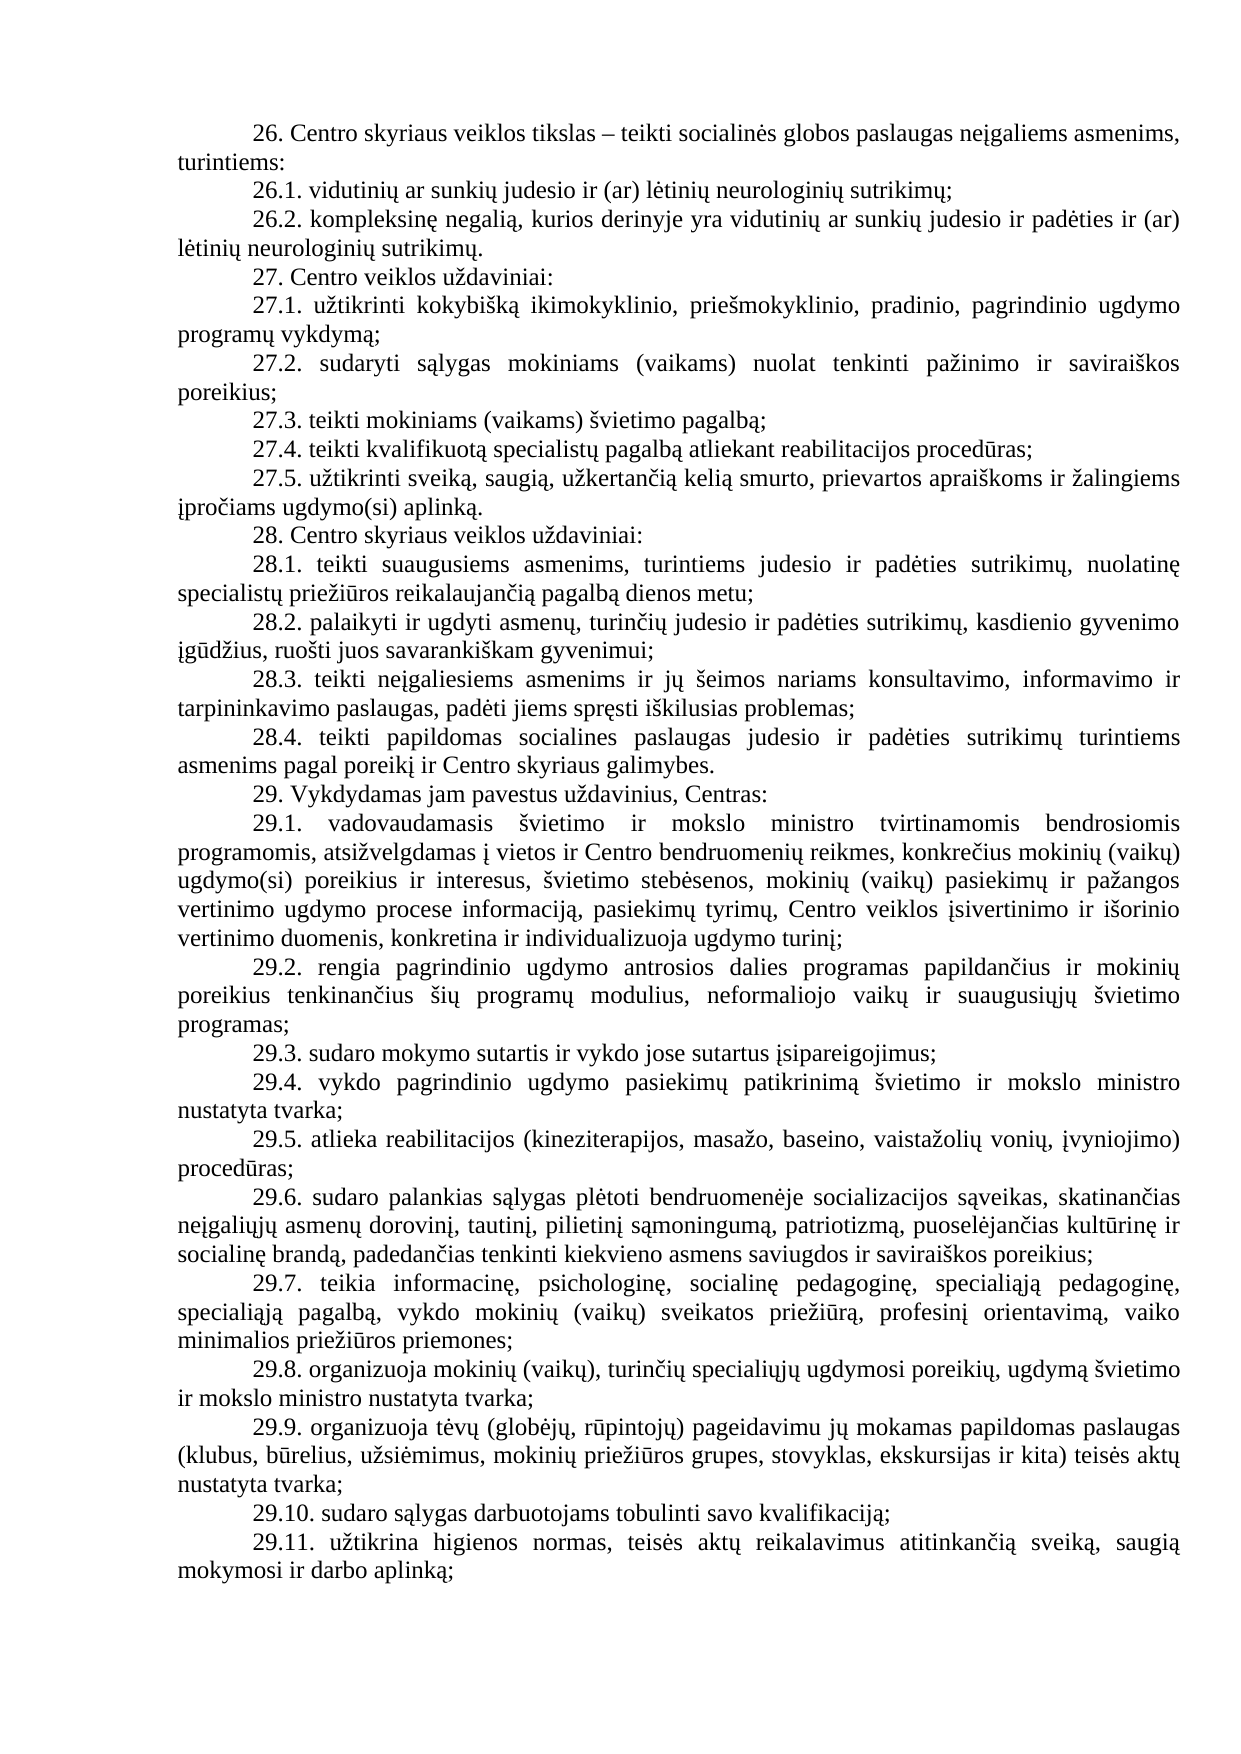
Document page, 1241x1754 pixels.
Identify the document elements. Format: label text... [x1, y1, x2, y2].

text 29.3. sudaro mokymo sutartis ir vykdo jose sutartus įsipareigojimus; [177, 1038, 1181, 1067]
text 29.5. atlieka reabilitacijos (kineziterapijos, masažo, baseino, vaistažolių vonių, įvyniojimo) procedūras; [177, 1124, 1181, 1182]
text 27.5. užtikrinti sveiką, saugią, užkertančią kelią smurto, prievartos apraiškoms ir žalingiems įpročiams ugdymo(si) aplinką. [177, 463, 1181, 521]
text 29.2. rengia pagrindinio ugdymo antrosios dalies programas papildančius ir mokinių poreikius tenkinančius šių programų modulius, neformaliojo vaikų ir suaugusiųjų švietimo programas; [177, 952, 1181, 1038]
text 27.4. teikti kvalifikuotą specialistų pagalbą atliekant reabilitacijos procedūras; [177, 434, 1181, 463]
text 29. Vykdydamas jam pavestus uždavinius, Centras: [177, 779, 1181, 808]
text 28.1. teikti suaugusiems asmenims, turintiems judesio ir padėties sutrikimų, nuolatinę specialistų priežiūros reikalaujančią pagalbą dienos metu; [177, 549, 1181, 607]
text 28. Centro skyriaus veiklos uždaviniai: [177, 521, 1181, 549]
text 28.4. teikti papildomas socialines paslaugas judesio ir padėties sutrikimų turintiems asmenims pagal poreikį ir Centro skyriaus galimybes. [177, 722, 1181, 779]
text 29.4. vykdo pagrindinio ugdymo pasiekimų patikrinimą švietimo ir mokslo ministro nustatyta tvarka; [177, 1067, 1181, 1124]
text 29.6. sudaro palankias sąlygas plėtoti bendruomenėje socializacijos sąveikas, skatinančias neįgaliųjų asmenų dorovinį, tautinį, pilietinį sąmoningumą, patriotizmą, puoselėjančias kultūrinę ir socialinę brandą, padedančias tenkinti kiekvieno asmens saviugdos ir saviraiškos poreikius; [177, 1182, 1181, 1268]
text 27.1. užtikrinti kokybišką ikimokyklinio, priešmokyklinio, pradinio, pagrindinio ugdymo programų vykdymą; [177, 291, 1181, 348]
text 27.3. teikti mokiniams (vaikams) švietimo pagalbą; [177, 406, 1181, 434]
text 27. Centro veiklos uždaviniai: [177, 262, 1181, 291]
text 29.7. teikia informacinę, psichologinę, socialinę pedagoginę, specialiąją pedagoginę, specialiąją pagalbą, vykdo mokinių (vaikų) sveikatos priežiūrą, profesinį orientavimą, vaiko minimalios priežiūros priemones; [177, 1268, 1181, 1354]
text 29.8. organizuoja mokinių (vaikų), turinčių specialiųjų ugdymosi poreikių, ugdymą švietimo ir mokslo ministro nustatyta tvarka; [177, 1354, 1181, 1412]
text 29.9. organizuoja tėvų (globėjų, rūpintojų) pageidavimu jų mokamas papildomas paslaugas (klubus, būrelius, užsiėmimus, mokinių priežiūros grupes, stovyklas, ekskursijas ir kita) teisės aktų nustatyta tvarka; [177, 1412, 1181, 1498]
text 27.2. sudaryti sąlygas mokiniams (vaikams) nuolat tenkinti pažinimo ir saviraiškos poreikius; [177, 348, 1181, 406]
text 28.2. palaikyti ir ugdyti asmenų, turinčių judesio ir padėties sutrikimų, kasdienio gyvenimo įgūdžius, ruošti juos savarankiškam gyvenimui; [177, 607, 1181, 664]
text 26.2. kompleksinę negalią, kurios derinyje yra vidutinių ar sunkių judesio ir padėties ir (ar) lėtinių neurologinių sutrikimų. [177, 204, 1181, 262]
text 29.11. užtikrina higienos normas, teisės aktų reikalavimus atitinkančią sveiką, saugią mokymosi ir darbo aplinką; [177, 1527, 1181, 1584]
text 28.3. teikti neįgaliesiems asmenims ir jų šeimos nariams konsultavimo, informavimo ir tarpininkavimo paslaugas, padėti jiems spręsti iškilusias problemas; [177, 664, 1181, 722]
text 26.1. vidutinių ar sunkių judesio ir (ar) lėtinių neurologinių sutrikimų; [177, 176, 1181, 204]
text 29.1. vadovaudamasis švietimo ir mokslo ministro tvirtinamomis bendrosiomis programomis, atsižvelgdamas į vietos ir Centro bendruomenių reikmes, konkrečius mokinių (vaikų) ugdymo(si) poreikius ir interesus, švietimo stebėsenos, mokinių (vaikų) pasiekimų ir pažangos vertinimo ugdymo procese informaciją, pasiekimų tyrimų, Centro veiklos įsivertinimo ir išorinio vertinimo duomenis, konkretina ir individualizuoja ugdymo turinį; [177, 808, 1181, 952]
text 29.10. sudaro sąlygas darbuotojams tobulinti savo kvalifikaciją; [177, 1498, 1181, 1527]
text 26. Centro skyriaus veiklos tikslas – teikti socialinės globos paslaugas neįgaliems asmenims, turintiems: [177, 118, 1181, 176]
